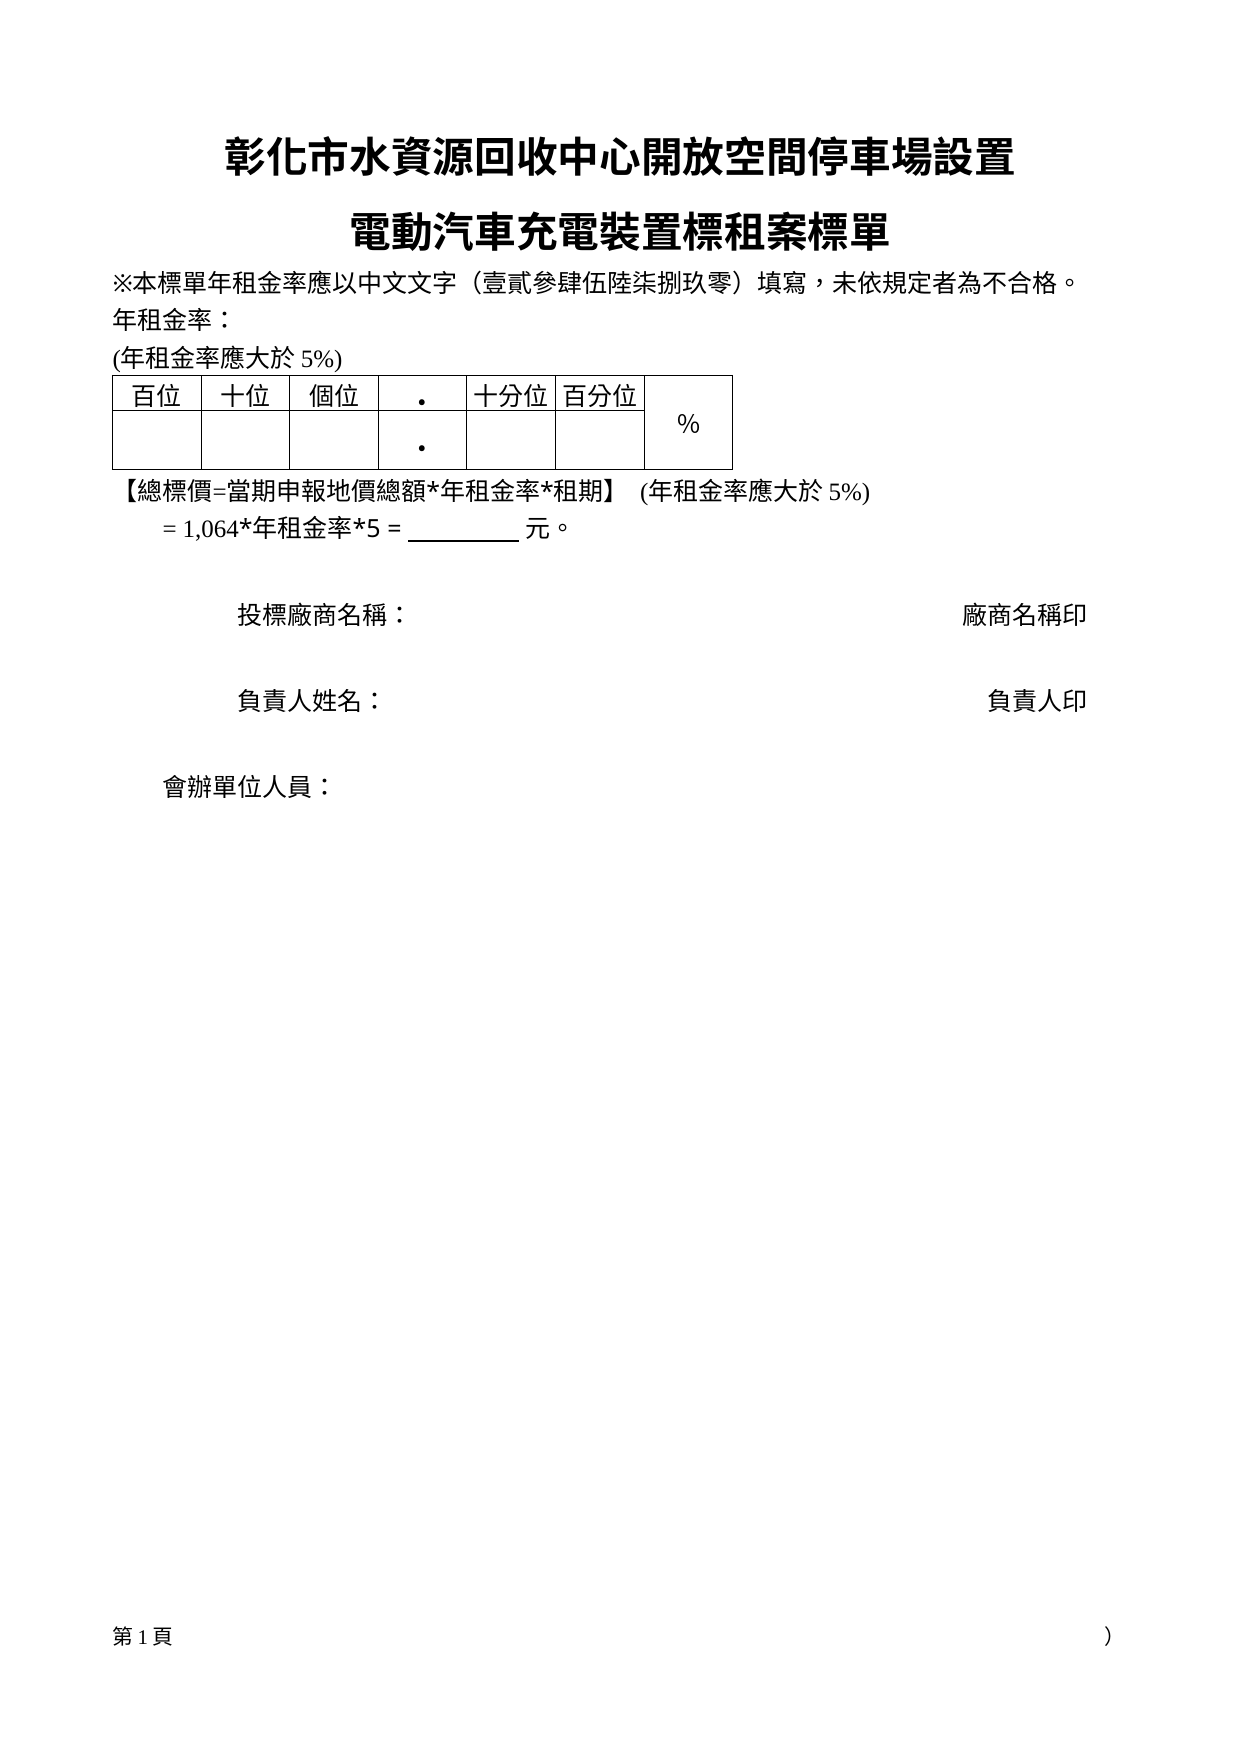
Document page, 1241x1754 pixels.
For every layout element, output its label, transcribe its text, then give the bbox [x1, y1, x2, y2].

text 投標廠商名稱： 廠商名稱印 [112, 595, 1128, 631]
text 年租金率： [112, 300, 1128, 337]
table_cell ﹒ [379, 411, 466, 469]
text 彰化市水資源回收中心開放空間停車場設置 [112, 112, 1128, 187]
table_cell [113, 411, 201, 469]
table_header ％ [645, 376, 732, 469]
table_header 十分位 [467, 376, 555, 410]
table_header 個位 [290, 376, 378, 410]
text 負責人姓名： 負責人印 [112, 681, 1128, 718]
text 會辦單位人員： [112, 768, 1128, 804]
table_header 百分位 [556, 376, 644, 410]
text 電動汽車充電裝置標租案標單 [112, 187, 1128, 262]
table_cell [467, 411, 555, 469]
text = 1,064*年租金率*5 = 元。 [112, 508, 1128, 545]
table_header ﹒ [379, 376, 466, 410]
table_cell [202, 411, 289, 469]
table_cell [290, 411, 378, 469]
text 【總標價=當期申報地價總額*年租金率*租期】 (年租金率應大於5%) [112, 470, 1128, 508]
table_cell [556, 411, 644, 469]
table_header 十位 [202, 376, 289, 410]
text ※本標單年租金率應以中文文字（壹貳參肆伍陸柒捌玖零）填寫，未依規定者為不合格。 [112, 262, 1128, 300]
text (年租金率應大於5%) [112, 337, 1128, 375]
table_header 百位 [113, 376, 201, 410]
